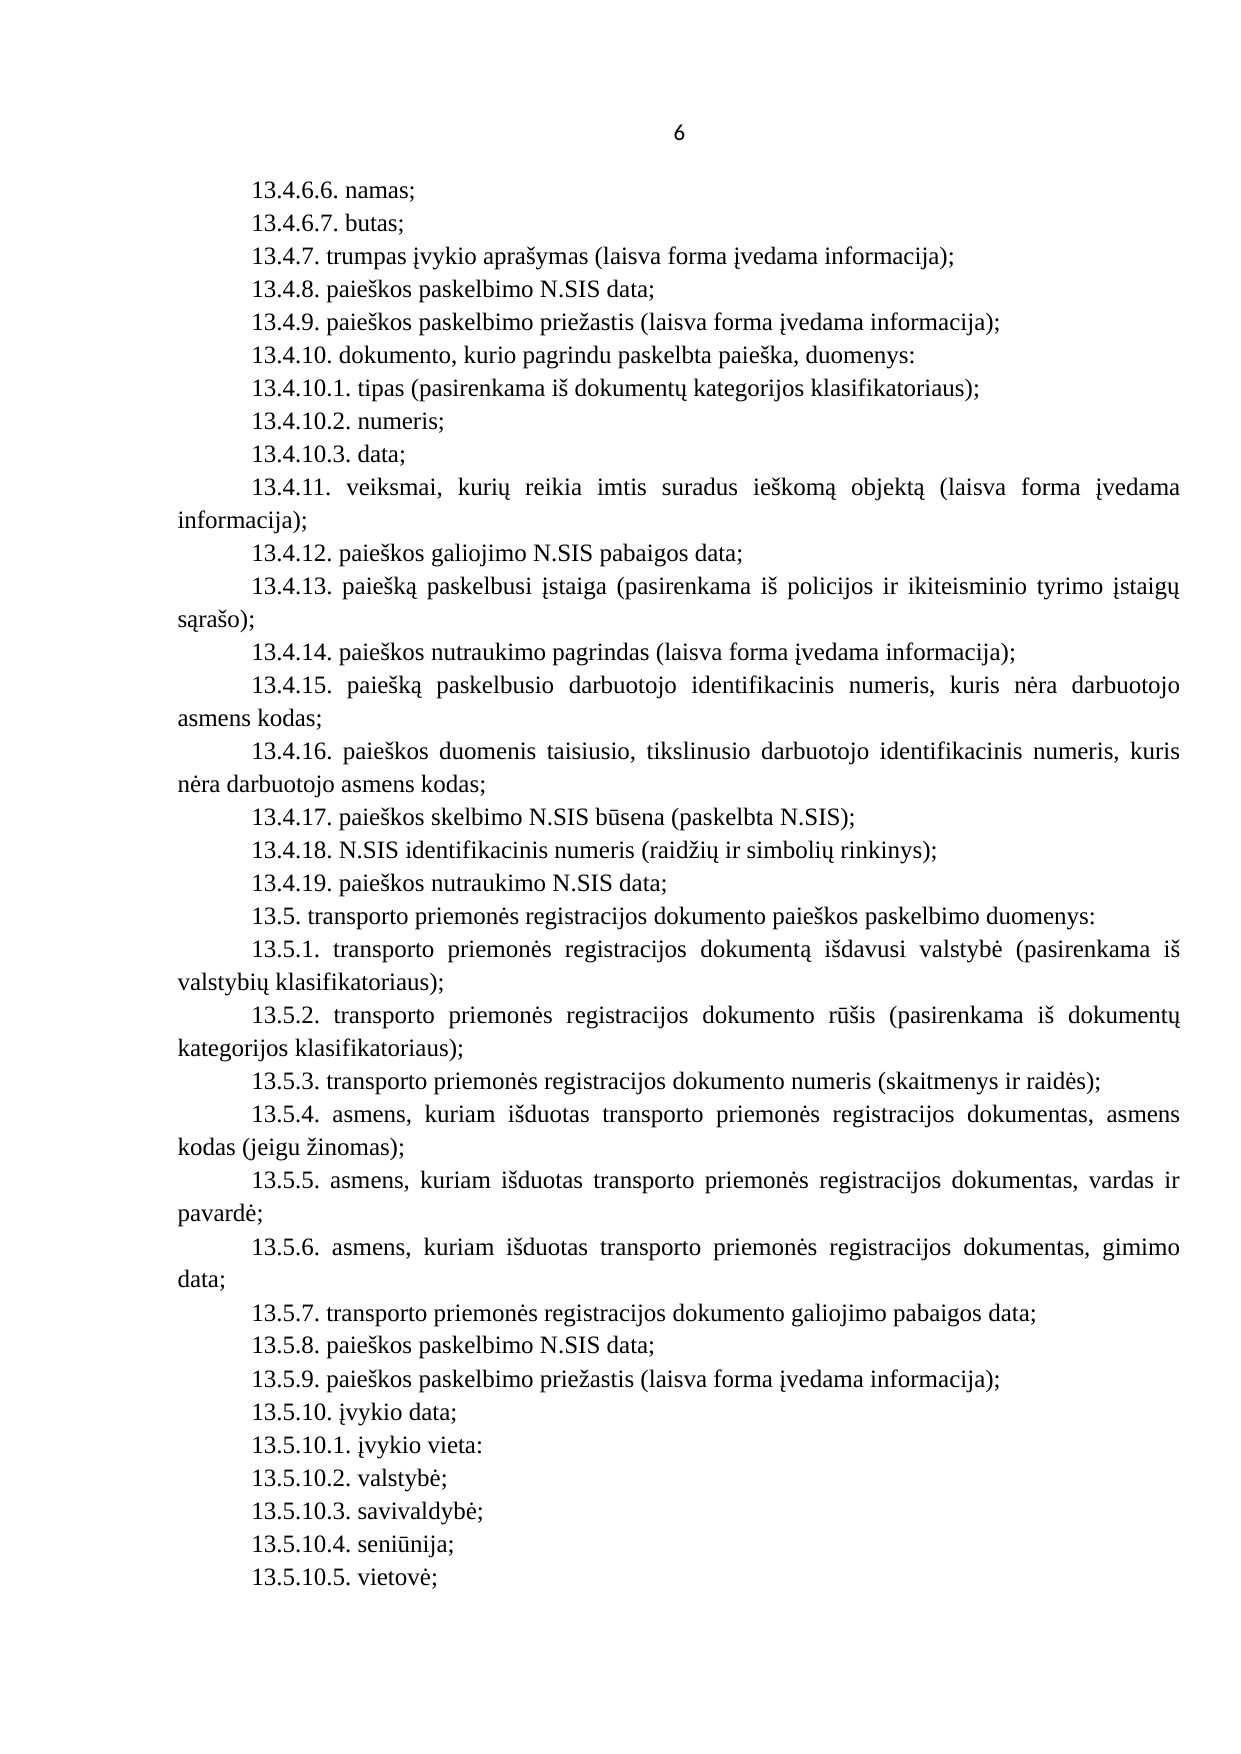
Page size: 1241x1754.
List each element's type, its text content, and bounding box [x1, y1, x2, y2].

text 13.4.6.6. namas; [177, 175, 1181, 204]
text 13.4.18. N.SIS identifikacinis numeris (raidžių ir simbolių rinkinys); [177, 835, 1181, 864]
text 13.4.10.3. data; [177, 439, 1181, 468]
text 13.5.10.5. vietovė; [177, 1562, 1181, 1591]
text 13.4.7. trumpas įvykio aprašymas (laisva forma įvedama informacija); [177, 241, 1181, 270]
text 13.5.8. paieškos paskelbimo N.SIS data; [177, 1331, 1181, 1359]
text 13.5.10.3. savivaldybė; [177, 1496, 1181, 1524]
text 13.4.6.7. butas; [177, 208, 1181, 237]
text 13.4.16. paieškos duomenis taisiusio, tikslinusio darbuotojo identifikacinis numeris, kuris nėra darbuotojo asmens kodas; [177, 736, 1181, 798]
text 13.5.10.1. įvykio vieta: [177, 1430, 1181, 1458]
text 13.4.14. paieškos nutraukimo pagrindas (laisva forma įvedama informacija); [177, 637, 1181, 666]
text 13.4.13. paiešką paskelbusi įstaiga (pasirenkama iš policijos ir ikiteisminio tyrimo įstaigų sąrašo); [177, 571, 1181, 633]
text 13.5.7. transporto priemonės registracijos dokumento galiojimo pabaigos data; [177, 1298, 1181, 1326]
text 13.5.4. asmens, kuriam išduotas transporto priemonės registracijos dokumentas, asmens kodas (jeigu žinomas); [177, 1099, 1181, 1161]
text 13.4.9. paieškos paskelbimo priežastis (laisva forma įvedama informacija); [177, 307, 1181, 336]
text 13.4.10. dokumento, kurio pagrindu paskelbta paieška, duomenys: [177, 340, 1181, 369]
text 13.5.5. asmens, kuriam išduotas transporto priemonės registracijos dokumentas, vardas ir pavardė; [177, 1166, 1181, 1227]
text 13.4.15. paiešką paskelbusio darbuotojo identifikacinis numeris, kuris nėra darbuotojo asmens kodas; [177, 670, 1181, 732]
text 13.4.19. paieškos nutraukimo N.SIS data; [177, 868, 1181, 897]
text 13.5.10. įvykio data; [177, 1397, 1181, 1425]
text 13.4.10.2. numeris; [177, 406, 1181, 435]
text 13.4.10.1. tipas (pasirenkama iš dokumentų kategorijos klasifikatoriaus); [177, 373, 1181, 402]
text 13.5.9. paieškos paskelbimo priežastis (laisva forma įvedama informacija); [177, 1364, 1181, 1392]
text 13.4.17. paieškos skelbimo N.SIS būsena (paskelbta N.SIS); [177, 802, 1181, 831]
text 13.5.2. transporto priemonės registracijos dokumento rūšis (pasirenkama iš dokumentų kategorijos klasifikatoriaus); [177, 1000, 1181, 1062]
text 13.5.6. asmens, kuriam išduotas transporto priemonės registracijos dokumentas, gimimo data; [177, 1232, 1181, 1293]
text 13.4.11. veiksmai, kurių reikia imtis suradus ieškomą objektą (laisva forma įvedama informacija); [177, 472, 1181, 534]
text 13.5.10.4. seniūnija; [177, 1529, 1181, 1557]
text 13.5.1. transporto priemonės registracijos dokumentą išdavusi valstybė (pasirenkama iš valstybių klasifikatoriaus); [177, 934, 1181, 996]
text 13.4.12. paieškos galiojimo N.SIS pabaigos data; [177, 538, 1181, 567]
text 13.5. transporto priemonės registracijos dokumento paieškos paskelbimo duomenys: [177, 901, 1181, 930]
text 13.4.8. paieškos paskelbimo N.SIS data; [177, 274, 1181, 303]
text 13.5.3. transporto priemonės registracijos dokumento numeris (skaitmenys ir raidės); [177, 1066, 1181, 1095]
text 13.5.10.2. valstybė; [177, 1463, 1181, 1491]
